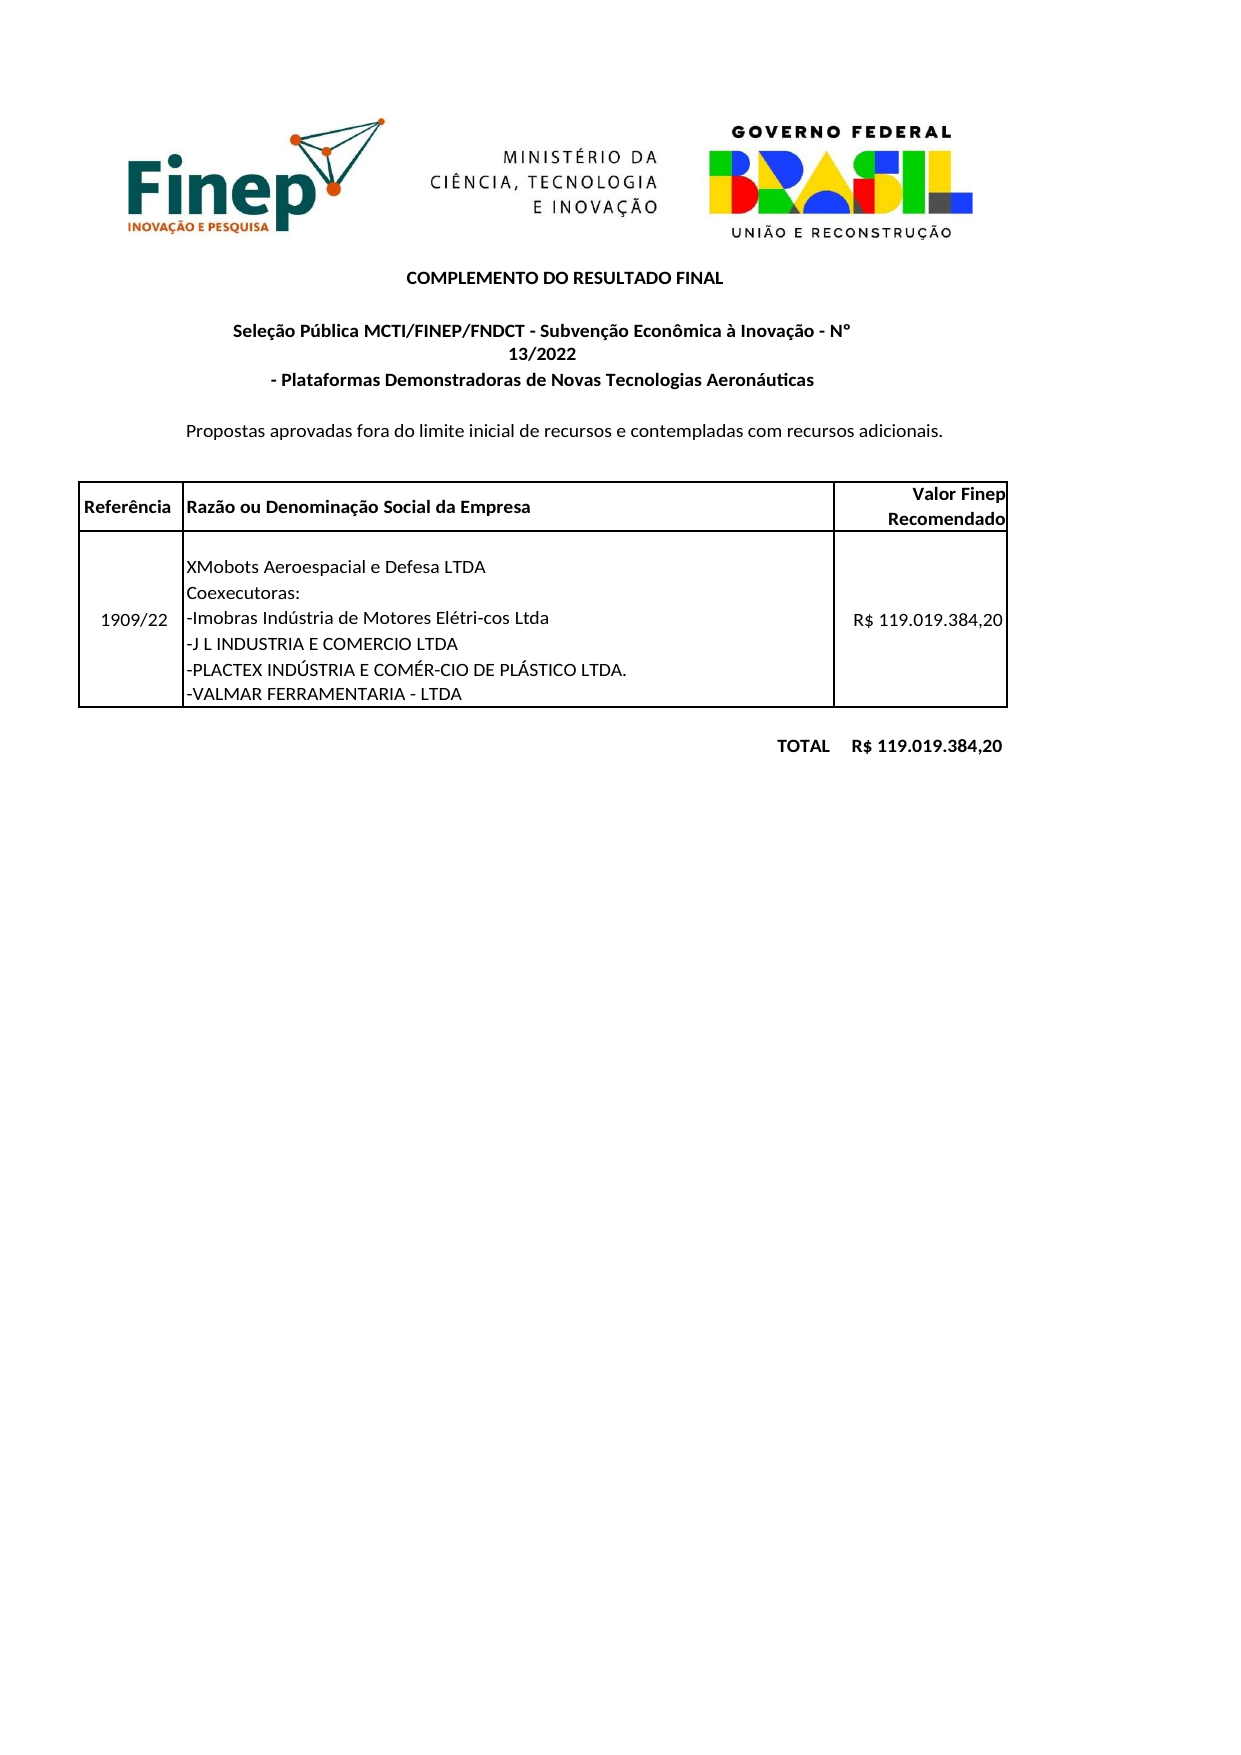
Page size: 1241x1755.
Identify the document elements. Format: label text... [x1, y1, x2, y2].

text COMPLEMENTO DO RESULTADO FINAL [64, 266, 1066, 289]
text TOTAL R$ 119.019.384,20 [64, 734, 1002, 757]
table_header Razão ou Denominação Social da Empresa [184, 483, 833, 530]
text - Plataformas Demonstradoras de Novas Tecnologias Aeronáuticas [197, 368, 888, 391]
table_cell R$ 119.019.384,20 [835, 532, 1006, 706]
table_header Referência [80, 483, 182, 530]
text Seleção Pública MCTI/FINEP/FNDCT - Subvenção Econômica à Inovação - Nº 13/2022 [197, 319, 887, 365]
table_header Valor Finep Recomendado [835, 483, 1006, 530]
table_cell 1909/22 [80, 532, 182, 706]
text Propostas aprovadas fora do limite inicial de recursos e contempladas com recursos adicionais. [64, 419, 1066, 442]
table_cell XMobots Aeroespacial e Defesa LTDA Coexecutoras: -Imobras Indústria de Motores Elétri-cos Ltda -J L INDUSTRIA E COMERCIO LTDA -PLACTEX INDÚSTRIA E COMÉR-CIO DE PLÁSTICO LTDA. -VALMAR FERRAMENTARIA - LTDA [184, 532, 833, 706]
